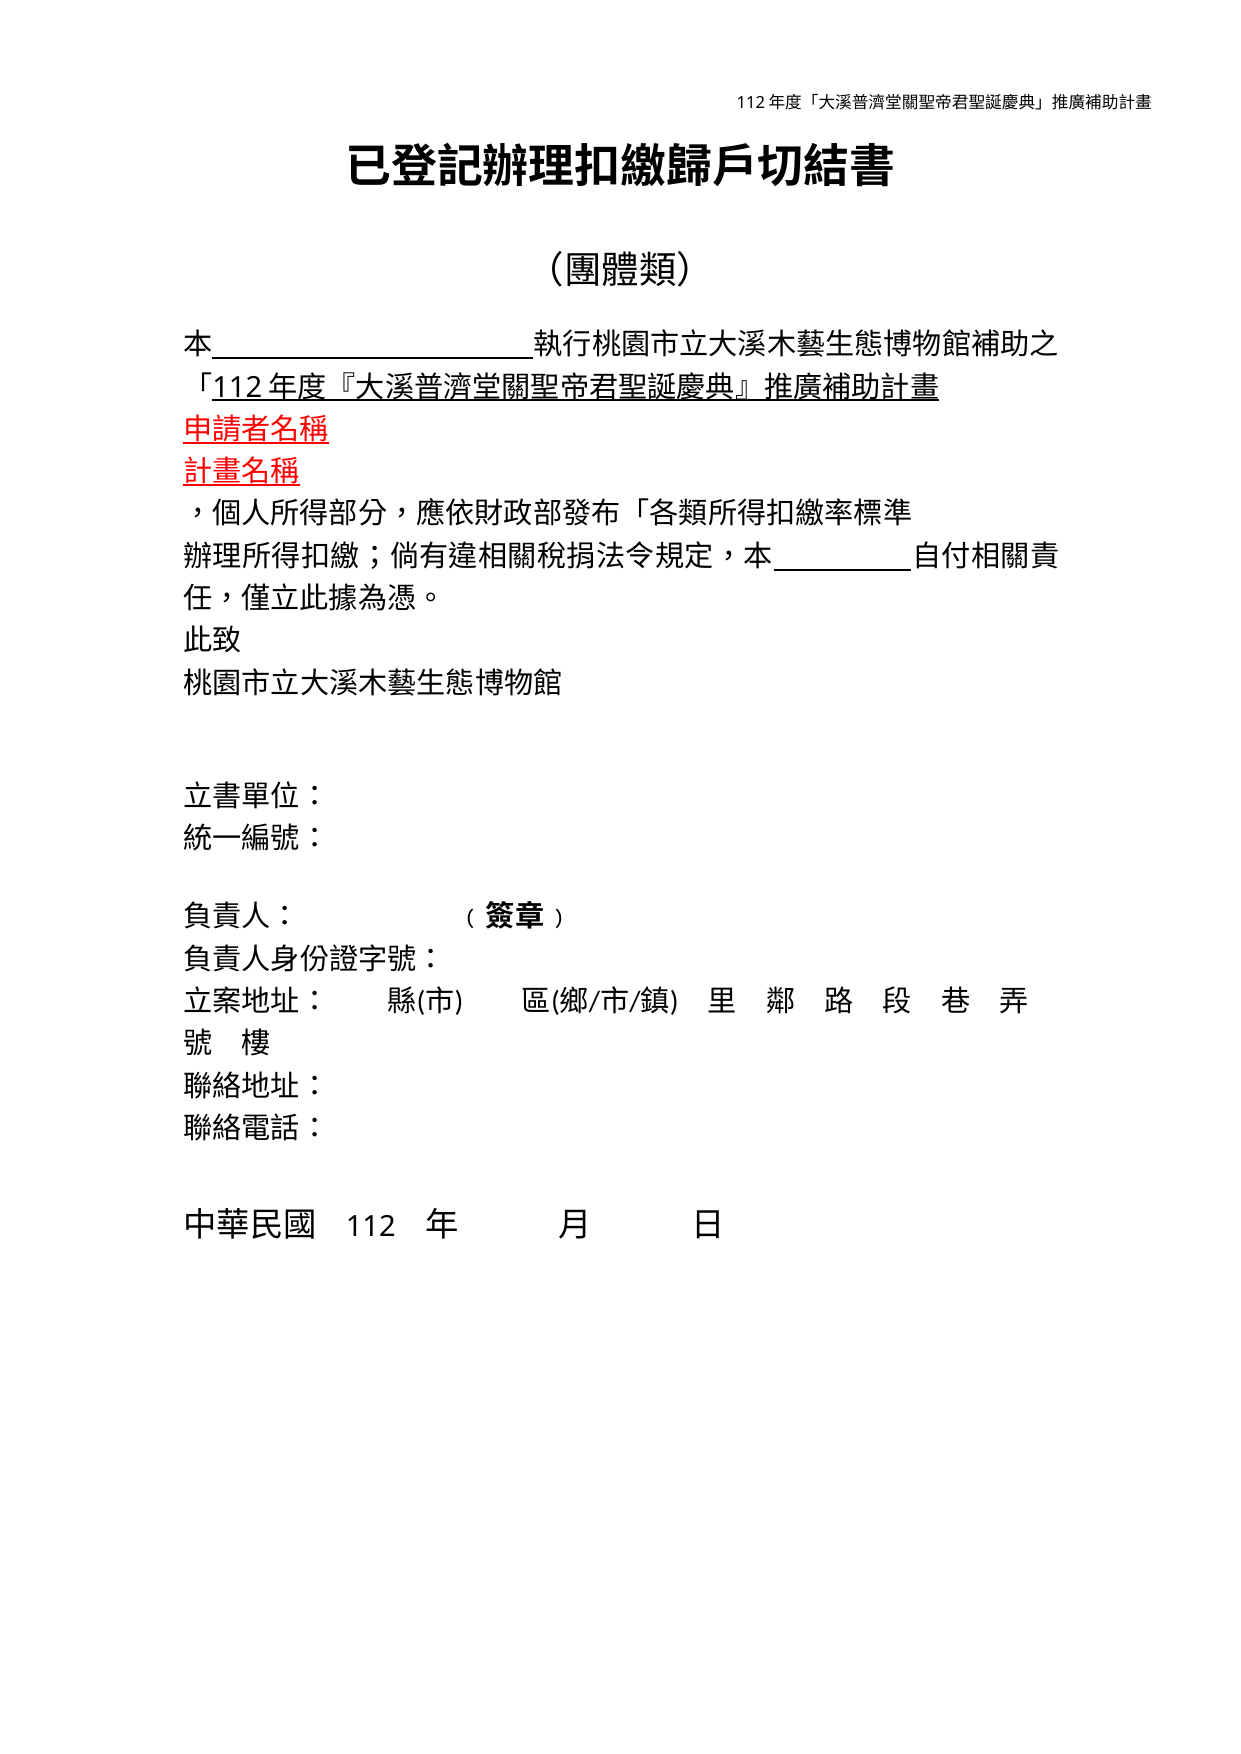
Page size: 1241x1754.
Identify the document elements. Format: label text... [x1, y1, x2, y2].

text 此致 [183, 617, 1060, 659]
text 申請者名稱 [183, 406, 1060, 448]
text 桃園市立大溪木藝生態博物館 [183, 659, 1060, 702]
text 立書單位： [183, 773, 1060, 815]
text 統一編號： [183, 815, 1060, 857]
text 辦理所得扣繳；倘有違相關稅捐法令規定，本 自付相關責任，僅立此據為憑。 [183, 532, 1060, 617]
text 已登記辦理扣繳歸戶切結書 [124, 129, 1116, 196]
text 負責人： ﹙簽章﹚ [183, 893, 1060, 935]
text 計畫名稱 [183, 448, 1060, 490]
text 立案地址： 縣(市) 區(鄉/市/鎮) 里 鄰 路 段 巷 弄 號 樓 [183, 978, 1060, 1062]
text 本 執行桃園市立大溪木藝生態博物館補助之「112年度『大溪普濟堂關聖帝君聖誕慶典』推廣補助計畫 [183, 321, 1060, 406]
text （團體類） [124, 239, 1116, 294]
text ，個人所得部分，應依財政部發布「各類所得扣繳率標準 [183, 490, 1060, 532]
text 中華民國 112 年 月 日 [183, 1198, 1060, 1246]
text 聯絡電話： [183, 1104, 1060, 1147]
text 負責人身份證字號： [183, 935, 1060, 978]
text 聯絡地址： [183, 1062, 1060, 1104]
